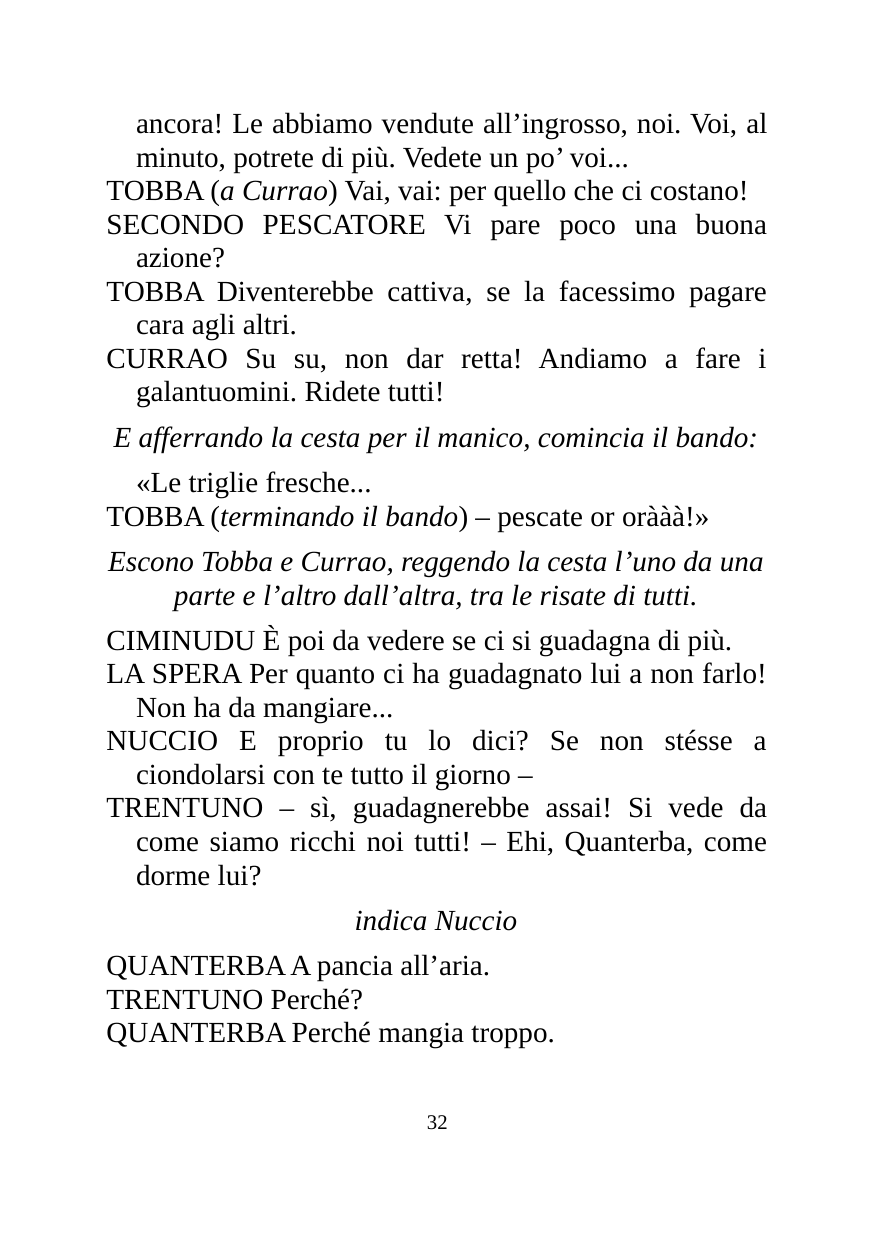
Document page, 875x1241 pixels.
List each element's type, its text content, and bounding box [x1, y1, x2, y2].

text «Le triglie fresche... [136, 465, 768, 499]
text QUANTERBA A pancia all’aria. [106, 948, 768, 982]
text CURRAO Su su, non dar retta! Andiamo a fare i galantuomini. Ridete tutti! [106, 341, 768, 408]
text TRENTUNO Perché? [106, 982, 768, 1015]
text E afferrando la cesta per il manico, comincia il bando: [106, 420, 768, 453]
text Escono Tobba e Currao, reggendo la cesta l’uno da una parte e l’altro dall’altra, tra le risate di tutti. [106, 544, 768, 611]
text QUANTERBA Perché mangia troppo. [106, 1015, 768, 1049]
text TOBBA (terminando il bando) – pescate or orààà!» [106, 499, 768, 532]
text TOBBA Diventerebbe cattiva, se la facessimo pagare cara agli altri. [106, 274, 768, 341]
text NUCCIO E proprio tu lo dici? Se non stésse a ciondolarsi con te tutto il giorno – [106, 723, 768, 791]
text ancora! Le abbiamo vendute all’ingrosso, noi. Voi, al minuto, potrete di più. Vedete un po’ voi... [106, 106, 768, 173]
text SECONDO PESCATORE Vi pare poco una buona azione? [106, 207, 768, 274]
text indica Nuccio [106, 903, 768, 937]
text TOBBA (a Currao) Vai, vai: per quello che ci costano! [106, 173, 768, 207]
text LA SPERA Per quanto ci ha guadagnato lui a non farlo! Non ha da mangiare... [106, 656, 768, 723]
text CIMINUDU È poi da vedere se ci si guadagna di più. [106, 623, 768, 656]
text TRENTUNO – sì, guadagnerebbe assai! Si vede da come siamo ricchi noi tutti! – Ehi, Quanterba, come dorme lui? [106, 791, 768, 891]
